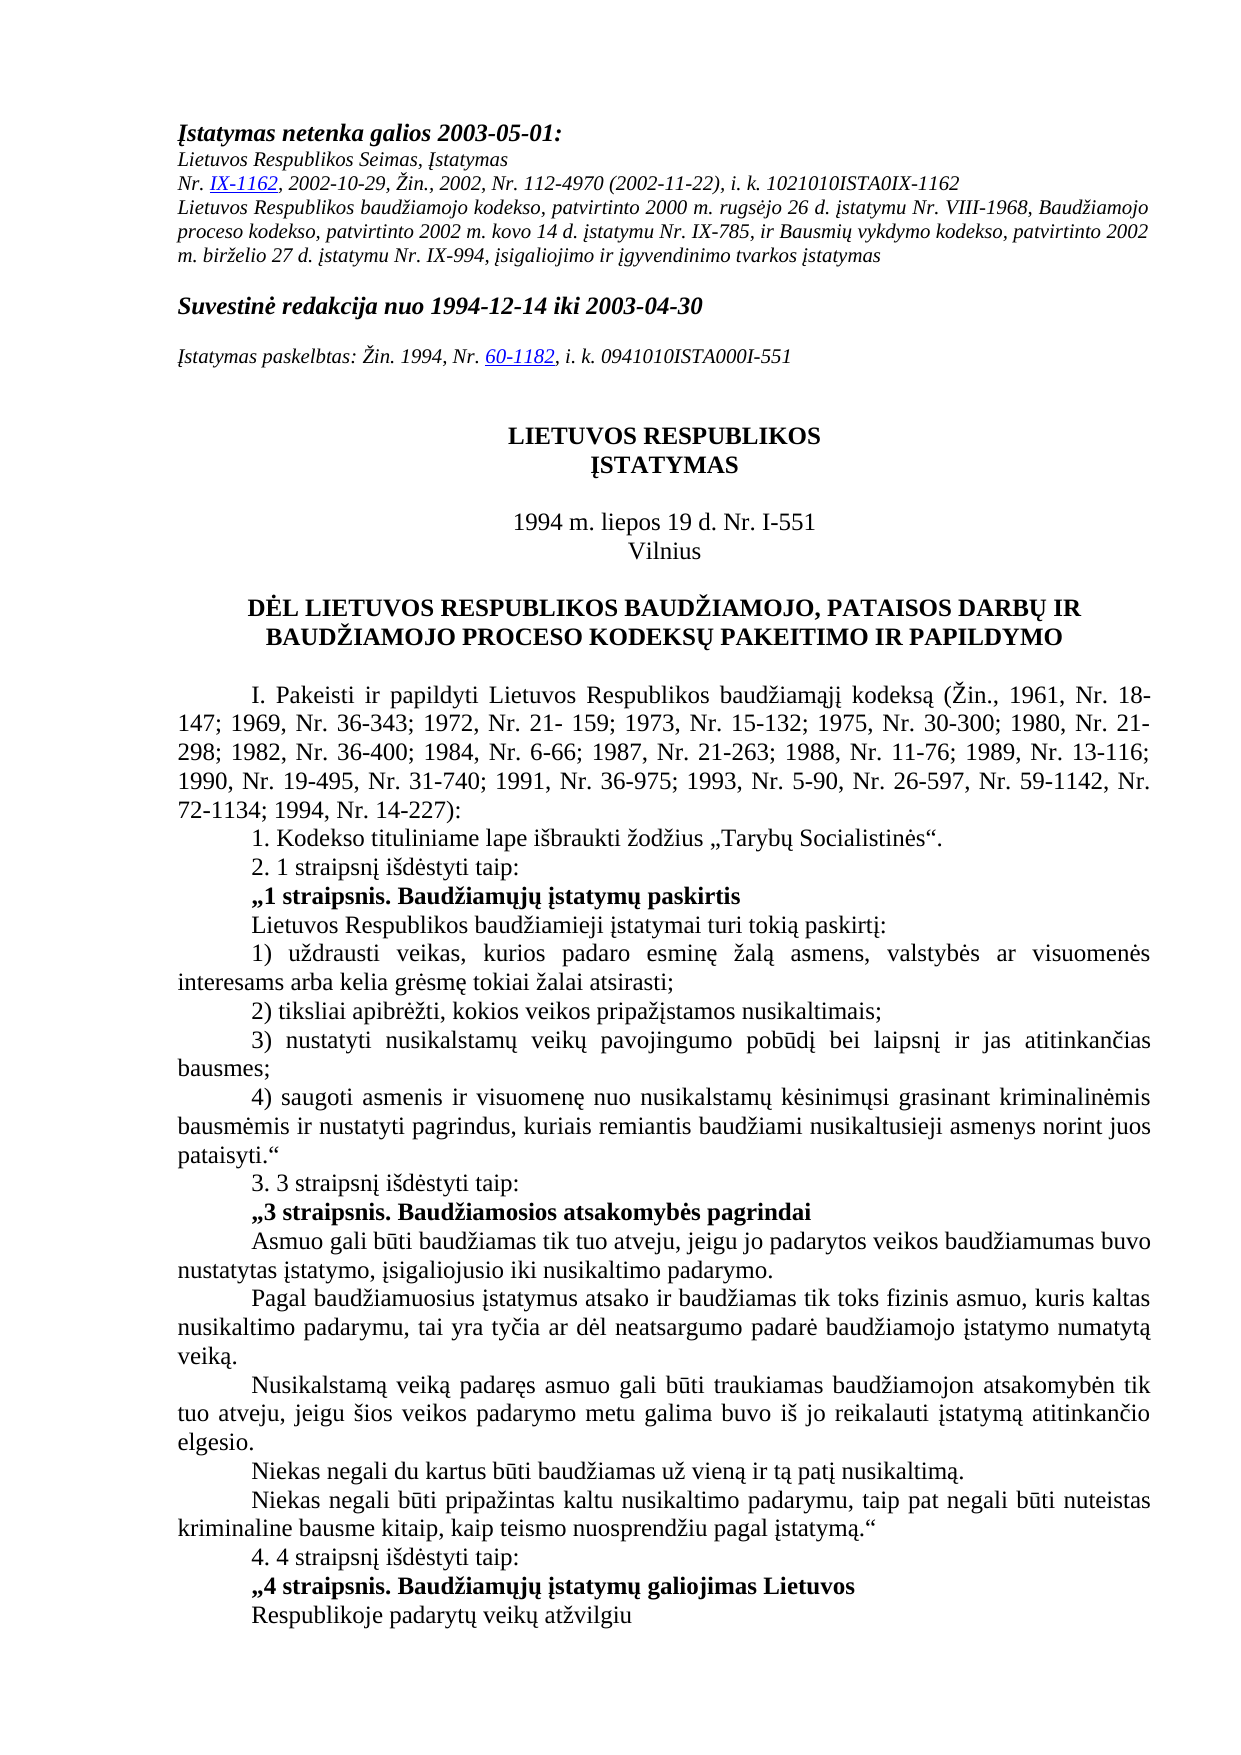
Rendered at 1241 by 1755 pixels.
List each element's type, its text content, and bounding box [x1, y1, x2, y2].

text Respublikoje padarytų veikų atžvilgiu [177, 1600, 1152, 1628]
text 2. 1 straipsnį išdėstyti taip: [177, 852, 1152, 881]
text 3) nustatyti nusikalstamų veikų pavojingumo pobūdį bei laipsnį ir jas atitinkančias bausmes; [177, 1025, 1152, 1082]
text 1994 m. liepos 19 d. Nr. I-551 [177, 507, 1152, 536]
text LIETUVOS RESPUBLIKOS [177, 421, 1152, 450]
text Lietuvos Respublikos baudžiamieji įstatymai turi tokią paskirtį: [177, 910, 1152, 938]
text „4 straipsnis. Baudžiamųjų įstatymų galiojimas Lietuvos [177, 1571, 1152, 1600]
text Nr. IX-1162, 2002-10-29, Žin., 2002, Nr. 112-4970 (2002-11-22), i. k. 1021010ISTA0IX-1162 [177, 171, 1152, 195]
text Pagal baudžiamuosius įstatymus atsako ir baudžiamas tik toks fizinis asmuo, kuris kaltas nusikaltimo padarymu, tai yra tyčia ar dėl neatsargumo padarė baudžiamojo įstatymo numatytą veiką. [177, 1283, 1152, 1370]
text „1 straipsnis. Baudžiamųjų įstatymų paskirtis [177, 881, 1152, 910]
text ĮSTATYMAS [177, 450, 1152, 478]
text Įstatymas paskelbtas: Žin. 1994, Nr. 60-1182, i. k. 0941010ISTA000I-551 [177, 344, 1152, 368]
text Suvestinė redakcija nuo 1994-12-14 iki 2003-04-30 [177, 291, 1152, 320]
text Lietuvos Respublikos Seimas, Įstatymas [177, 147, 1152, 171]
text 1. Kodekso tituliniame lape išbraukti žodžius „Tarybų Socialistinės“. [177, 823, 1152, 852]
text Asmuo gali būti baudžiamas tik tuo atveju, jeigu jo padarytos veikos baudžiamumas buvo nustatytas įstatymo, įsigaliojusio iki nusikaltimo padarymo. [177, 1226, 1152, 1283]
text 4) saugoti asmenis ir visuomenę nuo nusikalstamų kėsinimųsi grasinant kriminalinėmis bausmėmis ir nustatyti pagrindus, kuriais remiantis baudžiami nusikaltusieji asmenys norint juos pataisyti.“ [177, 1082, 1152, 1168]
text „3 straipsnis. Baudžiamosios atsakomybės pagrindai [177, 1197, 1152, 1226]
text 2) tiksliai apibrėžti, kokios veikos pripažįstamos nusikaltimais; [177, 996, 1152, 1025]
text Niekas negali du kartus būti baudžiamas už vieną ir tą patį nusikaltimą. [177, 1456, 1152, 1485]
text DĖL LIETUVOS RESPUBLIKOS BAUDŽIAMOJO, PATAISOS DARBŲ IR BAUDŽIAMOJO PROCESO KODEKSŲ PAKEITIMO IR PAPILDYMO [177, 593, 1152, 651]
text I. Pakeisti ir papildyti Lietuvos Respublikos baudžiamąjį kodeksą (Žin., 1961, Nr. 18-147; 1969, Nr. 36-343; 1972, Nr. 21- 159; 1973, Nr. 15-132; 1975, Nr. 30-300; 1980, Nr. 21-298; 1982, Nr. 36-400; 1984, Nr. 6-66; 1987, Nr. 21-263; 1988, Nr. 11-76; 1989, Nr. 13-116; 1990, Nr. 19-495, Nr. 31-740; 1991, Nr. 36-975; 1993, Nr. 5-90, Nr. 26-597, Nr. 59-1142, Nr. 72-1134; 1994, Nr. 14-227): [177, 680, 1152, 823]
text Įstatymas netenka galios 2003-05-01: [177, 118, 1152, 147]
text Lietuvos Respublikos baudžiamojo kodekso, patvirtinto 2000 m. rugsėjo 26 d. įstatymu Nr. VIII-1968, Baudžiamojo proceso kodekso, patvirtinto 2002 m. kovo 14 d. įstatymu Nr. IX-785, ir Bausmių vykdymo kodekso, patvirtinto 2002 m. birželio 27 d. įstatymu Nr. IX-994, įsigaliojimo ir įgyvendinimo tvarkos įstatymas [177, 195, 1152, 267]
text 3. 3 straipsnį išdėstyti taip: [177, 1168, 1152, 1197]
text Niekas negali būti pripažintas kaltu nusikaltimo padarymu, taip pat negali būti nuteistas kriminaline bausme kitaip, kaip teismo nuosprendžiu pagal įstatymą.“ [177, 1485, 1152, 1542]
text Nusikalstamą veiką padaręs asmuo gali būti traukiamas baudžiamojon atsakomybėn tik tuo atveju, jeigu šios veikos padarymo metu galima buvo iš jo reikalauti įstatymą atitinkančio elgesio. [177, 1370, 1152, 1456]
text Vilnius [177, 536, 1152, 565]
text 4. 4 straipsnį išdėstyti taip: [177, 1542, 1152, 1571]
text 1) uždrausti veikas, kurios padaro esminę žalą asmens, valstybės ar visuomenės interesams arba kelia grėsmę tokiai žalai atsirasti; [177, 938, 1152, 996]
